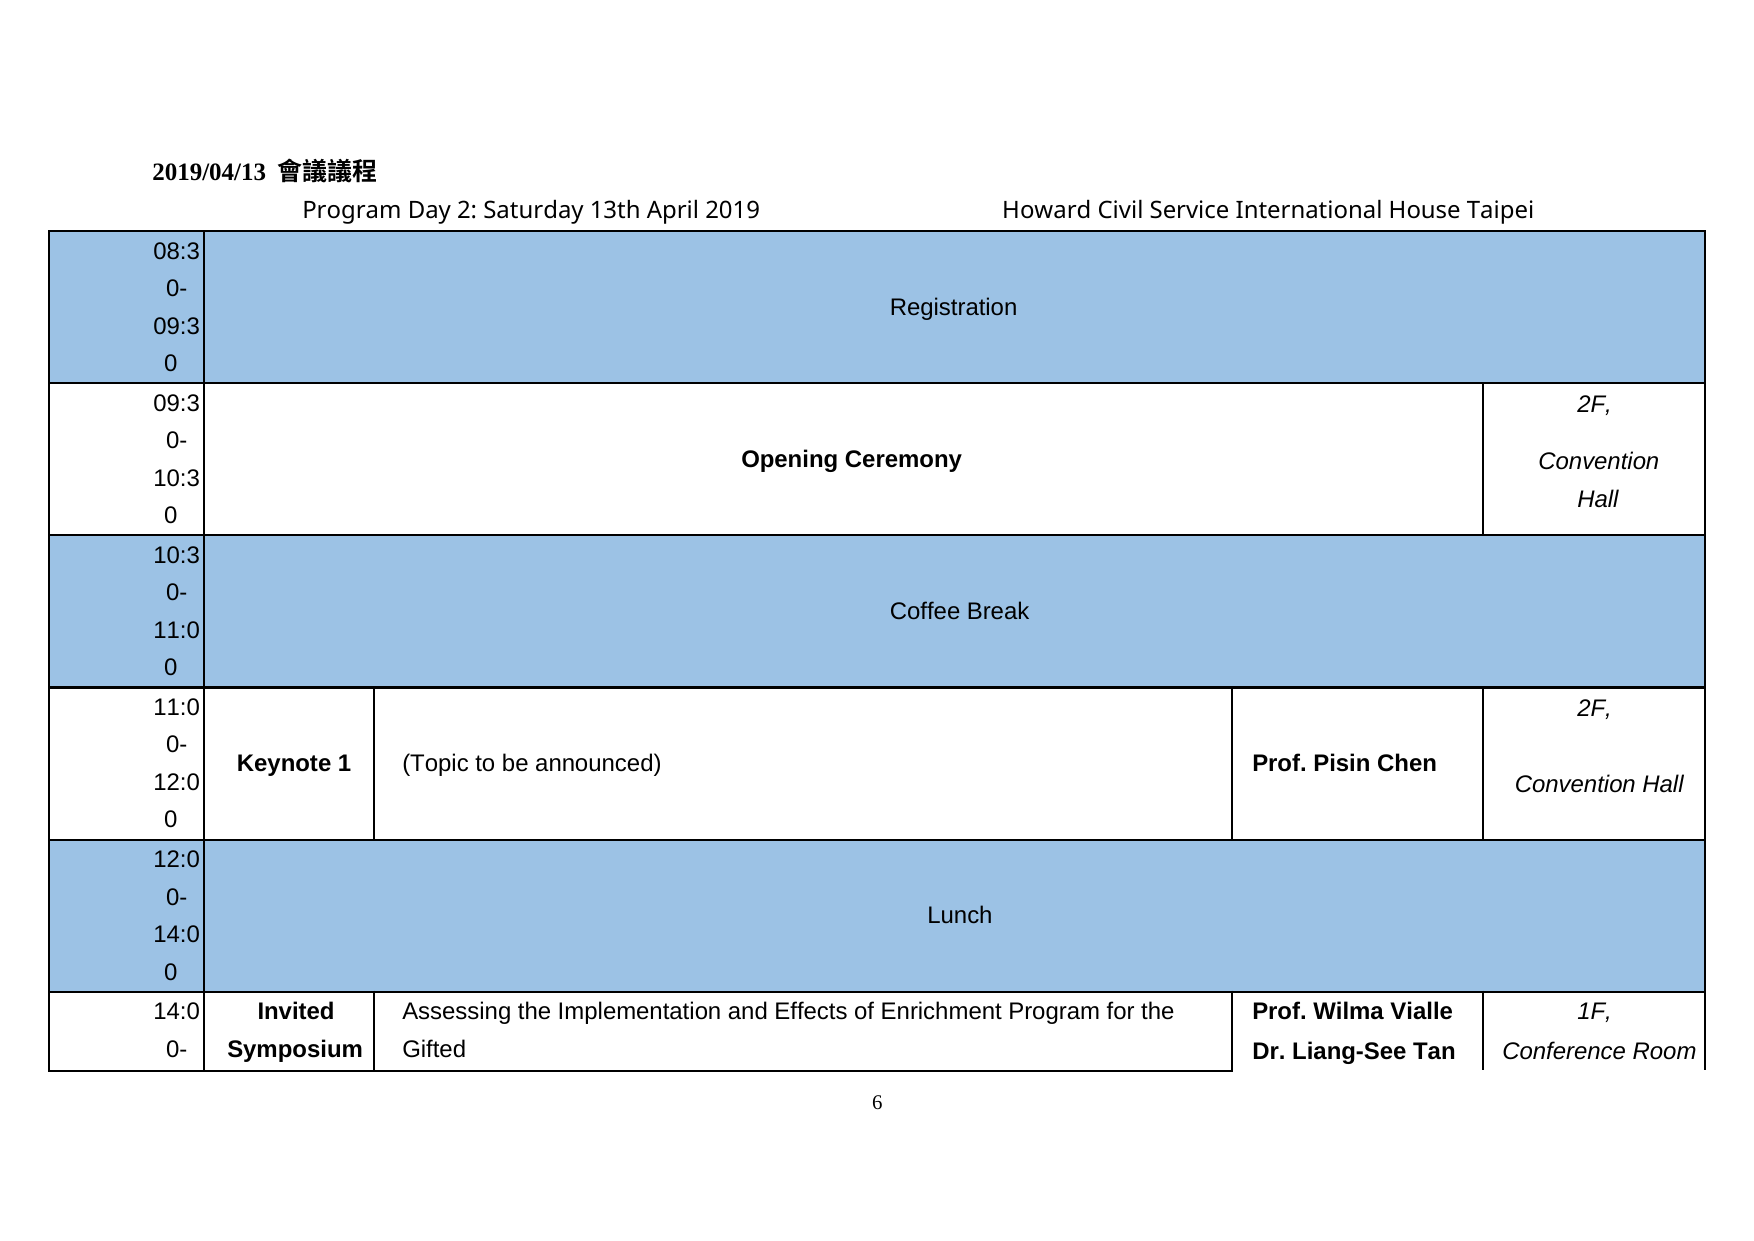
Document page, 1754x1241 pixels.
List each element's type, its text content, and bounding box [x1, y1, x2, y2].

table_cell 1F, [1484, 993, 1704, 1030]
table_cell Conference Room [1484, 1030, 1704, 1070]
text 2019/04/13會議議程 [152, 150, 1602, 188]
table_header Program Day 2: Saturday 13th April 2019 Howard Civil Service International House Taipei [49, 188, 1705, 230]
table_cell 08:30-09:30 [50, 232, 203, 382]
table_cell Convention Hall [1484, 424, 1704, 534]
table_cell 11:00-12:00 [50, 689, 203, 838]
table_cell Keynote 1 [205, 689, 373, 838]
table_cell 12:00-14:00 [50, 841, 203, 991]
table_cell 14:00- [50, 993, 203, 1070]
table_cell Opening Ceremony [205, 384, 1482, 534]
table_cell Coffee Break [205, 536, 1704, 686]
table_cell 2F, [1484, 689, 1704, 728]
table_cell 09:30-10:30 [50, 384, 203, 534]
table_cell (Topic to be announced) [375, 689, 1231, 838]
table_cell Convention Hall [1484, 728, 1704, 838]
table_cell Invited Symposium [205, 993, 373, 1070]
table_cell Registration [205, 232, 1704, 382]
table_cell Prof. Wilma Vialle [1233, 993, 1482, 1030]
table_cell Prof. Pisin Chen [1233, 689, 1482, 838]
table_cell Lunch [205, 841, 1704, 991]
table_cell Dr. Liang-See Tan [1233, 1030, 1482, 1070]
table_cell 2F, [1484, 384, 1704, 424]
table_cell 10:30-11:00 [50, 536, 203, 686]
table_cell Assessing the Implementation and Effects of Enrichment Program for the Gifted [375, 993, 1231, 1070]
